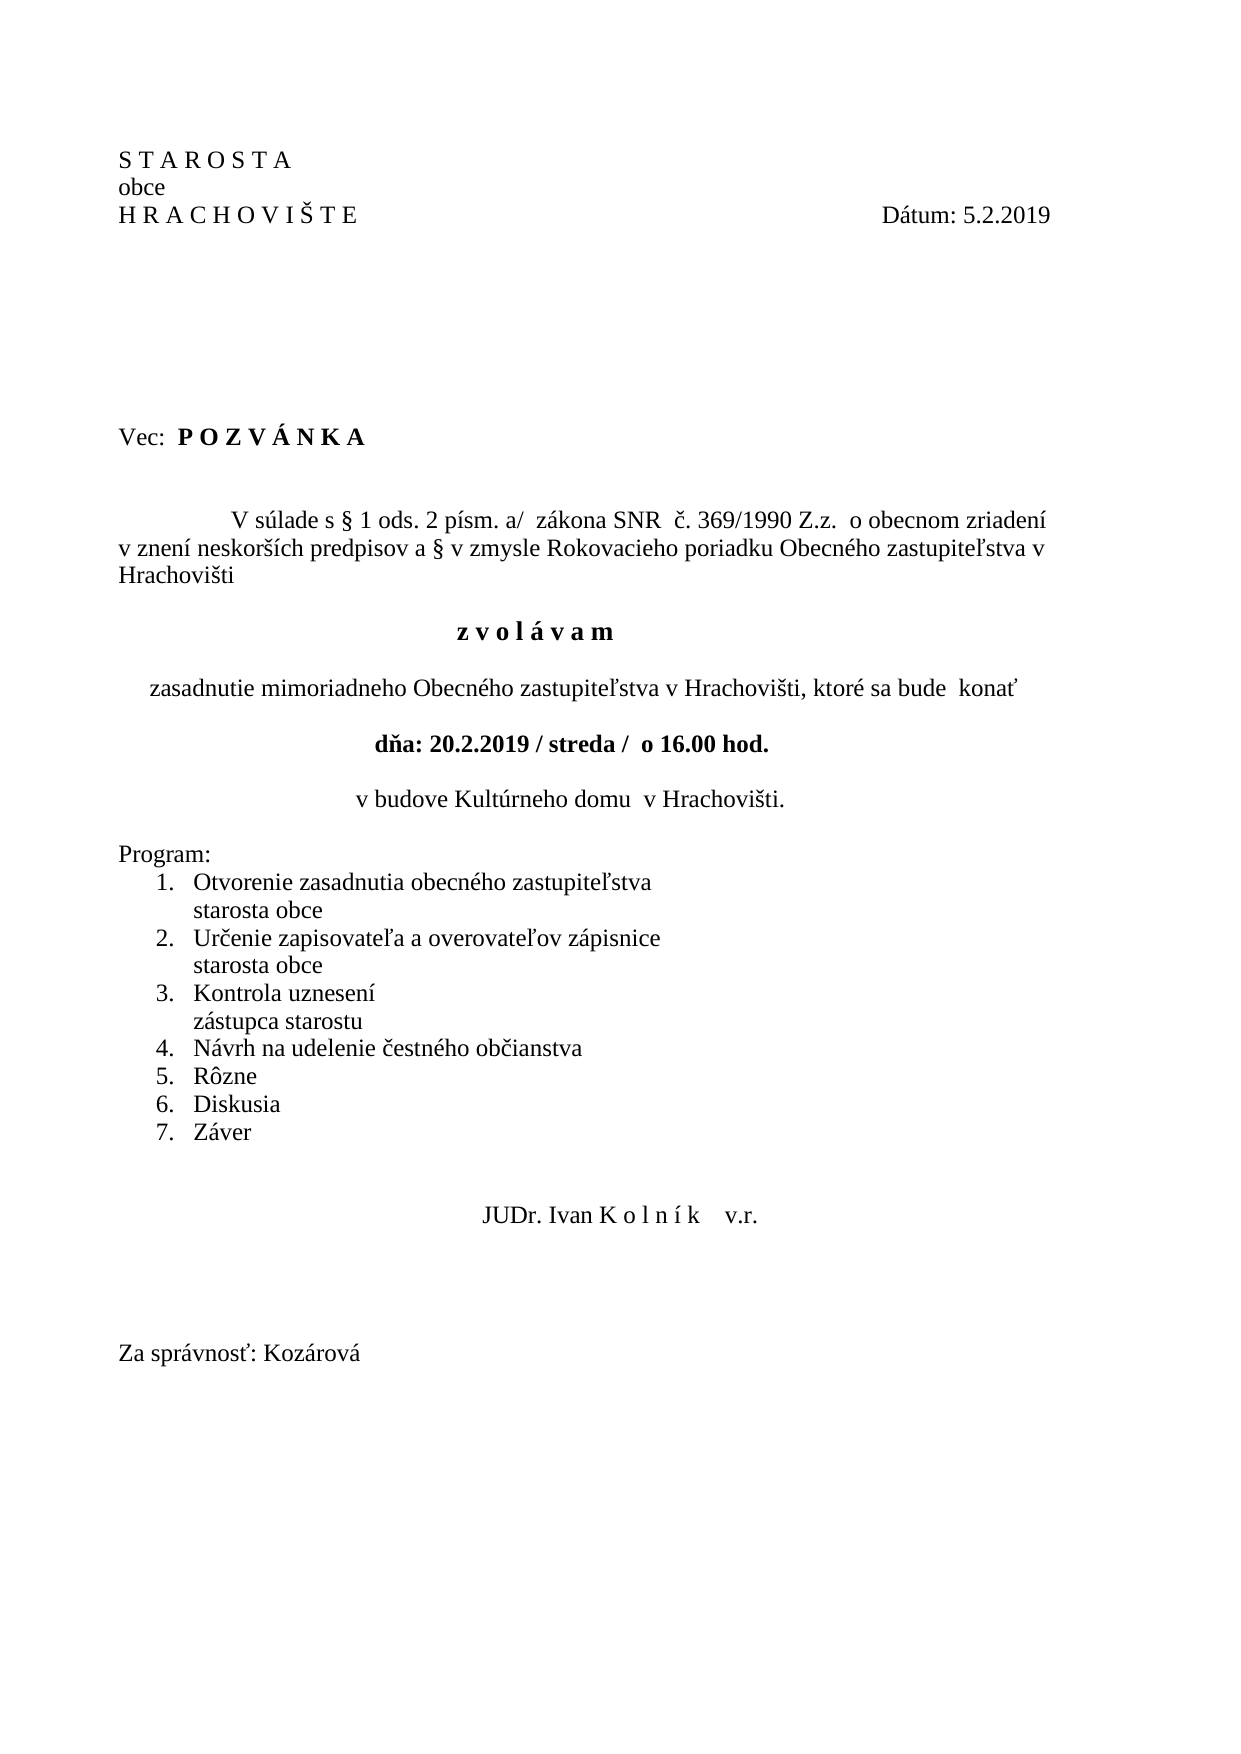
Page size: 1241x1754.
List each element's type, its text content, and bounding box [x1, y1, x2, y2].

list Záver [156, 1118, 1122, 1145]
text z v o l á v a m [118, 617, 1122, 647]
text Program: [118, 841, 1122, 868]
text S T A R O S T A [118, 146, 1122, 173]
text Za správnosť: Kozárová [118, 1339, 1122, 1367]
text dňa: 20.2.2019 / streda / o 16.00 hod. [118, 730, 1122, 757]
text V súlade s § 1 ods. 2 písm. a/ zákona SNR č. 369/1990 Z.z. o obecnom zriadení [118, 506, 1122, 534]
list zástupca starostu [156, 1007, 1122, 1034]
text obce [118, 173, 1122, 201]
list starosta obce [156, 896, 1122, 924]
list Diskusia [156, 1090, 1122, 1118]
list Otvorenie zasadnutia obecného zastupiteľstva [156, 868, 1122, 896]
list Určenie zapisovateľa a overovateľov zápisnice [156, 924, 1122, 951]
text zasadnutie mimoriadneho Obecného zastupiteľstva v Hrachovišti, ktoré sa bude konať [118, 674, 1122, 702]
list Kontrola uznesení [156, 979, 1122, 1007]
text v znení neskorších predpisov a § v zmysle Rokovacieho poriadku Obecného zastupiteľstva v Hrachovišti [118, 534, 1122, 589]
text Vec: P O Z V Á N K A [118, 423, 1122, 451]
text H R A C H O V I Š T E Dátum: 5.2.2019 [118, 201, 1122, 229]
text v budove Kultúrneho domu v Hrachovišti. [118, 785, 1122, 813]
list starosta obce [156, 951, 1122, 979]
text JUDr. Ivan K o l n í k v.r. [118, 1201, 1122, 1228]
list Rôzne [156, 1062, 1122, 1090]
list Návrh na udelenie čestného občianstva [156, 1034, 1122, 1062]
